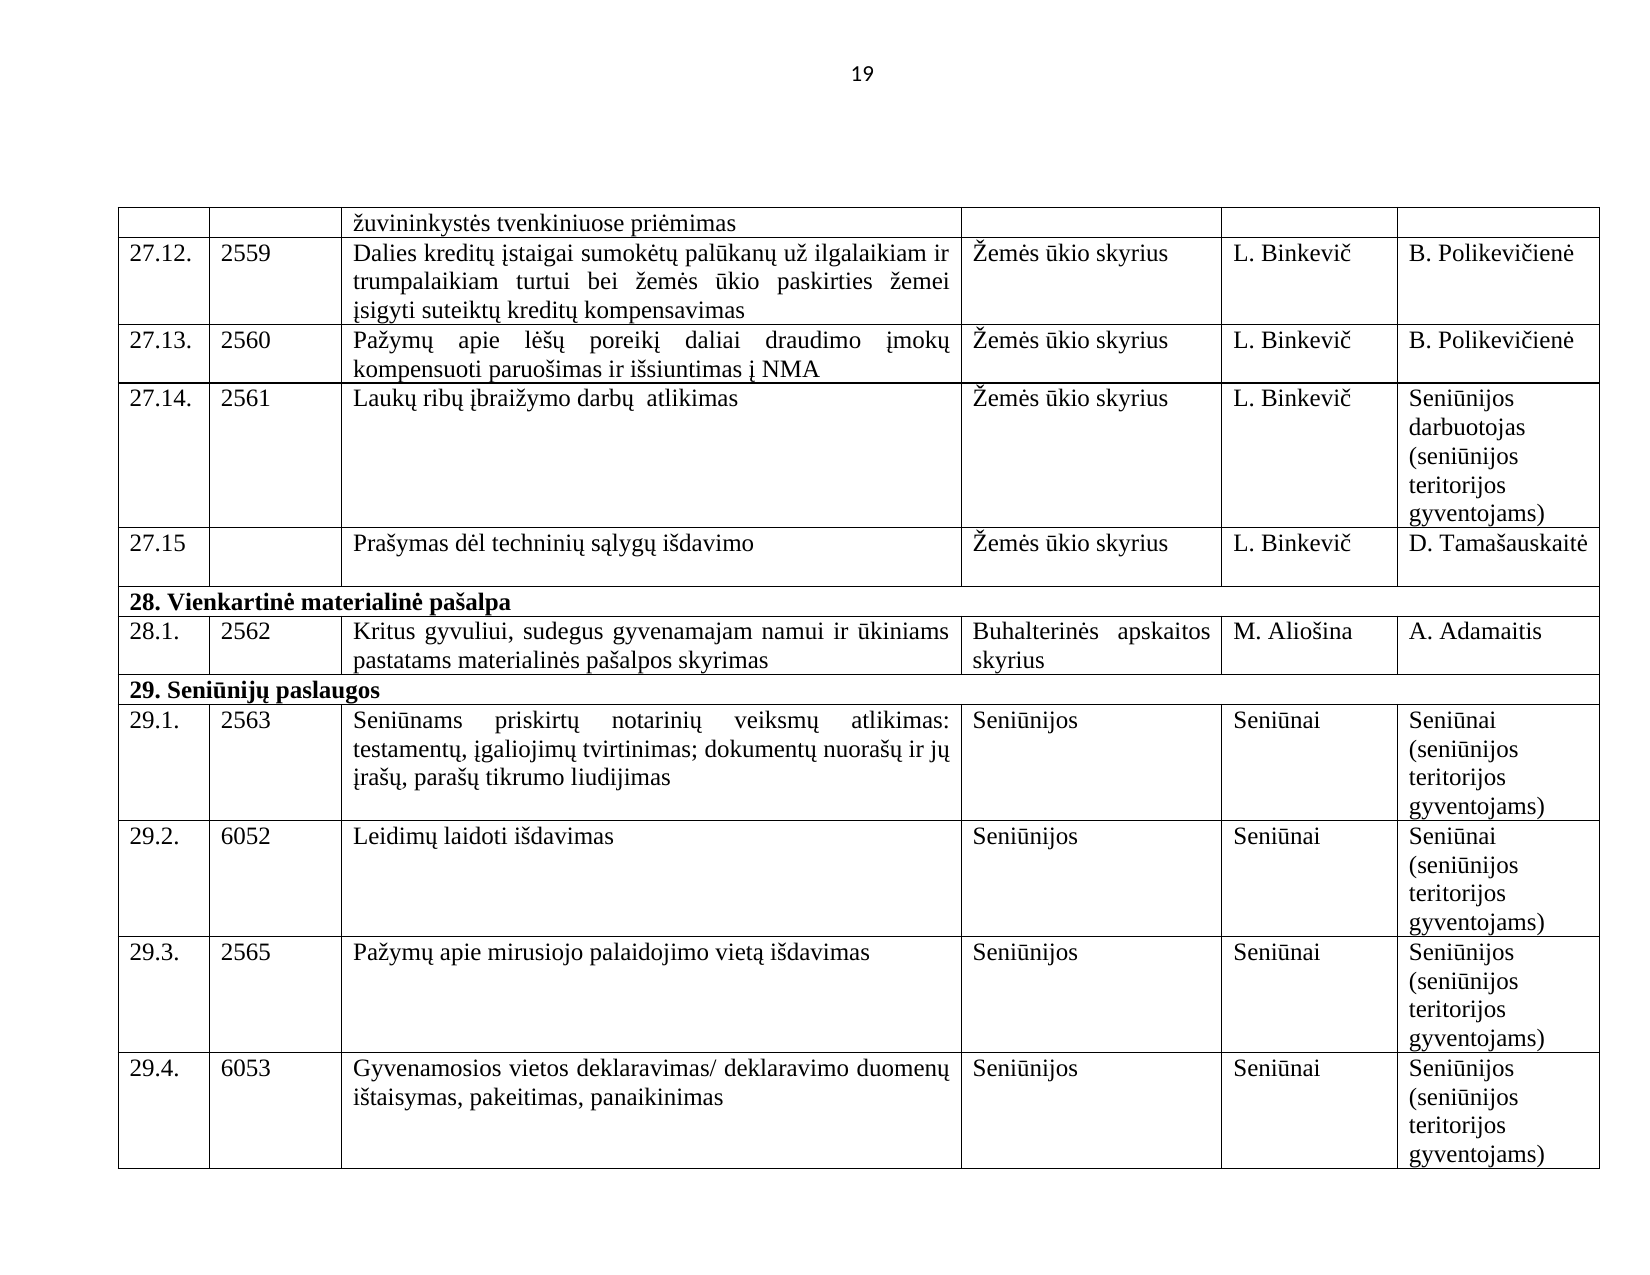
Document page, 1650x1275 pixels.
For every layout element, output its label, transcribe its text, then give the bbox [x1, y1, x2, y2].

table_cell 29.1. [119, 705, 209, 820]
table_cell žuvininkystės tvenkiniuose priėmimas [342, 208, 961, 237]
table_cell 6052 [210, 821, 341, 936]
table_cell Prašymas dėl techninių sąlygų išdavimo [342, 528, 961, 586]
table_cell Gyvenamosios vietos deklaravimas/ deklaravimo duomenų ištaisymas, pakeitimas, panaikinimas [342, 1053, 961, 1168]
table_cell 2560 [210, 325, 341, 382]
table_cell 2559 [210, 238, 341, 324]
table_cell Seniūnijos [962, 937, 1221, 1052]
table_cell Seniūnijos darbuotojas (seniūnijos teritorijos gyventojams) [1398, 384, 1599, 527]
table_cell L. Binkevič [1222, 528, 1397, 586]
table_cell Seniūnijos [962, 705, 1221, 820]
table_cell Seniūnai [1222, 1053, 1397, 1168]
table_cell Pažymų apie lėšų poreikį daliai draudimo įmokų kompensuoti paruošimas ir išsiuntimas į NMA [342, 325, 961, 382]
table_cell 27.12. [119, 238, 209, 324]
table_cell B. Polikevičienė [1398, 238, 1599, 324]
table_cell 27.13. [119, 325, 209, 382]
table_cell Seniūnijos (seniūnijos teritorijos gyventojams) [1398, 1053, 1599, 1168]
table_cell Buhalterinės apskaitos skyrius [962, 617, 1221, 674]
table_cell L. Binkevič [1222, 238, 1397, 324]
table_cell A. Adamaitis [1398, 617, 1599, 674]
table_cell M. Aliošina [1222, 617, 1397, 674]
table_cell Seniūnams priskirtų notarinių veiksmų atlikimas: testamentų, įgaliojimų tvirtinimas; dokumentų nuorašų ir jų įrašų, parašų tikrumo liudijimas [342, 705, 961, 820]
table_cell 28. Vienkartinė materialinė pašalpa [119, 587, 1599, 616]
table_cell Žemės ūkio skyrius [962, 238, 1221, 324]
table_cell 29.2. [119, 821, 209, 936]
table_cell Seniūnai [1222, 937, 1397, 1052]
table_cell L. Binkevič [1222, 384, 1397, 527]
table_cell Seniūnijos [962, 1053, 1221, 1168]
table_cell Žemės ūkio skyrius [962, 325, 1221, 382]
table_cell 28.1. [119, 617, 209, 674]
table_cell Žemės ūkio skyrius [962, 528, 1221, 586]
table_cell 2562 [210, 617, 341, 674]
table_cell Pažymų apie mirusiojo palaidojimo vietą išdavimas [342, 937, 961, 1052]
table_cell Dalies kreditų įstaigai sumokėtų palūkanų už ilgalaikiam ir trumpalaikiam turtui bei žemės ūkio paskirties žemei įsigyti suteiktų kreditų kompensavimas [342, 238, 961, 324]
table_cell 2565 [210, 937, 341, 1052]
table_cell Seniūnijos [962, 821, 1221, 936]
table_cell Seniūnai [1222, 705, 1397, 820]
table_cell D. Tamašauskaitė [1398, 528, 1599, 586]
table_cell [210, 208, 341, 237]
table_cell 2563 [210, 705, 341, 820]
table_cell Seniūnijos (seniūnijos teritorijos gyventojams) [1398, 937, 1599, 1052]
table_cell Žemės ūkio skyrius [962, 384, 1221, 527]
table_cell 29. Seniūnijų paslaugos [119, 675, 1599, 704]
table_cell Leidimų laidoti išdavimas [342, 821, 961, 936]
table_cell L. Binkevič [1222, 325, 1397, 382]
table_cell 29.4. [119, 1053, 209, 1168]
table_cell Laukų ribų įbraižymo darbų atlikimas [342, 384, 961, 527]
table_cell Seniūnai (seniūnijos teritorijos gyventojams) [1398, 821, 1599, 936]
table_cell [210, 528, 341, 586]
table_cell Seniūnai (seniūnijos teritorijos gyventojams) [1398, 705, 1599, 820]
table_cell [962, 208, 1221, 237]
table_cell 27.14. [119, 384, 209, 527]
table_cell 29.3. [119, 937, 209, 1052]
table_cell Kritus gyvuliui, sudegus gyvenamajam namui ir ūkiniams pastatams materialinės pašalpos skyrimas [342, 617, 961, 674]
table_cell 2561 [210, 384, 341, 527]
table_cell 27.15 [119, 528, 209, 586]
table_cell [119, 208, 209, 237]
table_cell [1222, 208, 1397, 237]
table_cell [1398, 208, 1599, 237]
table_cell Seniūnai [1222, 821, 1397, 936]
table_cell B. Polikevičienė [1398, 325, 1599, 382]
table_cell 6053 [210, 1053, 341, 1168]
